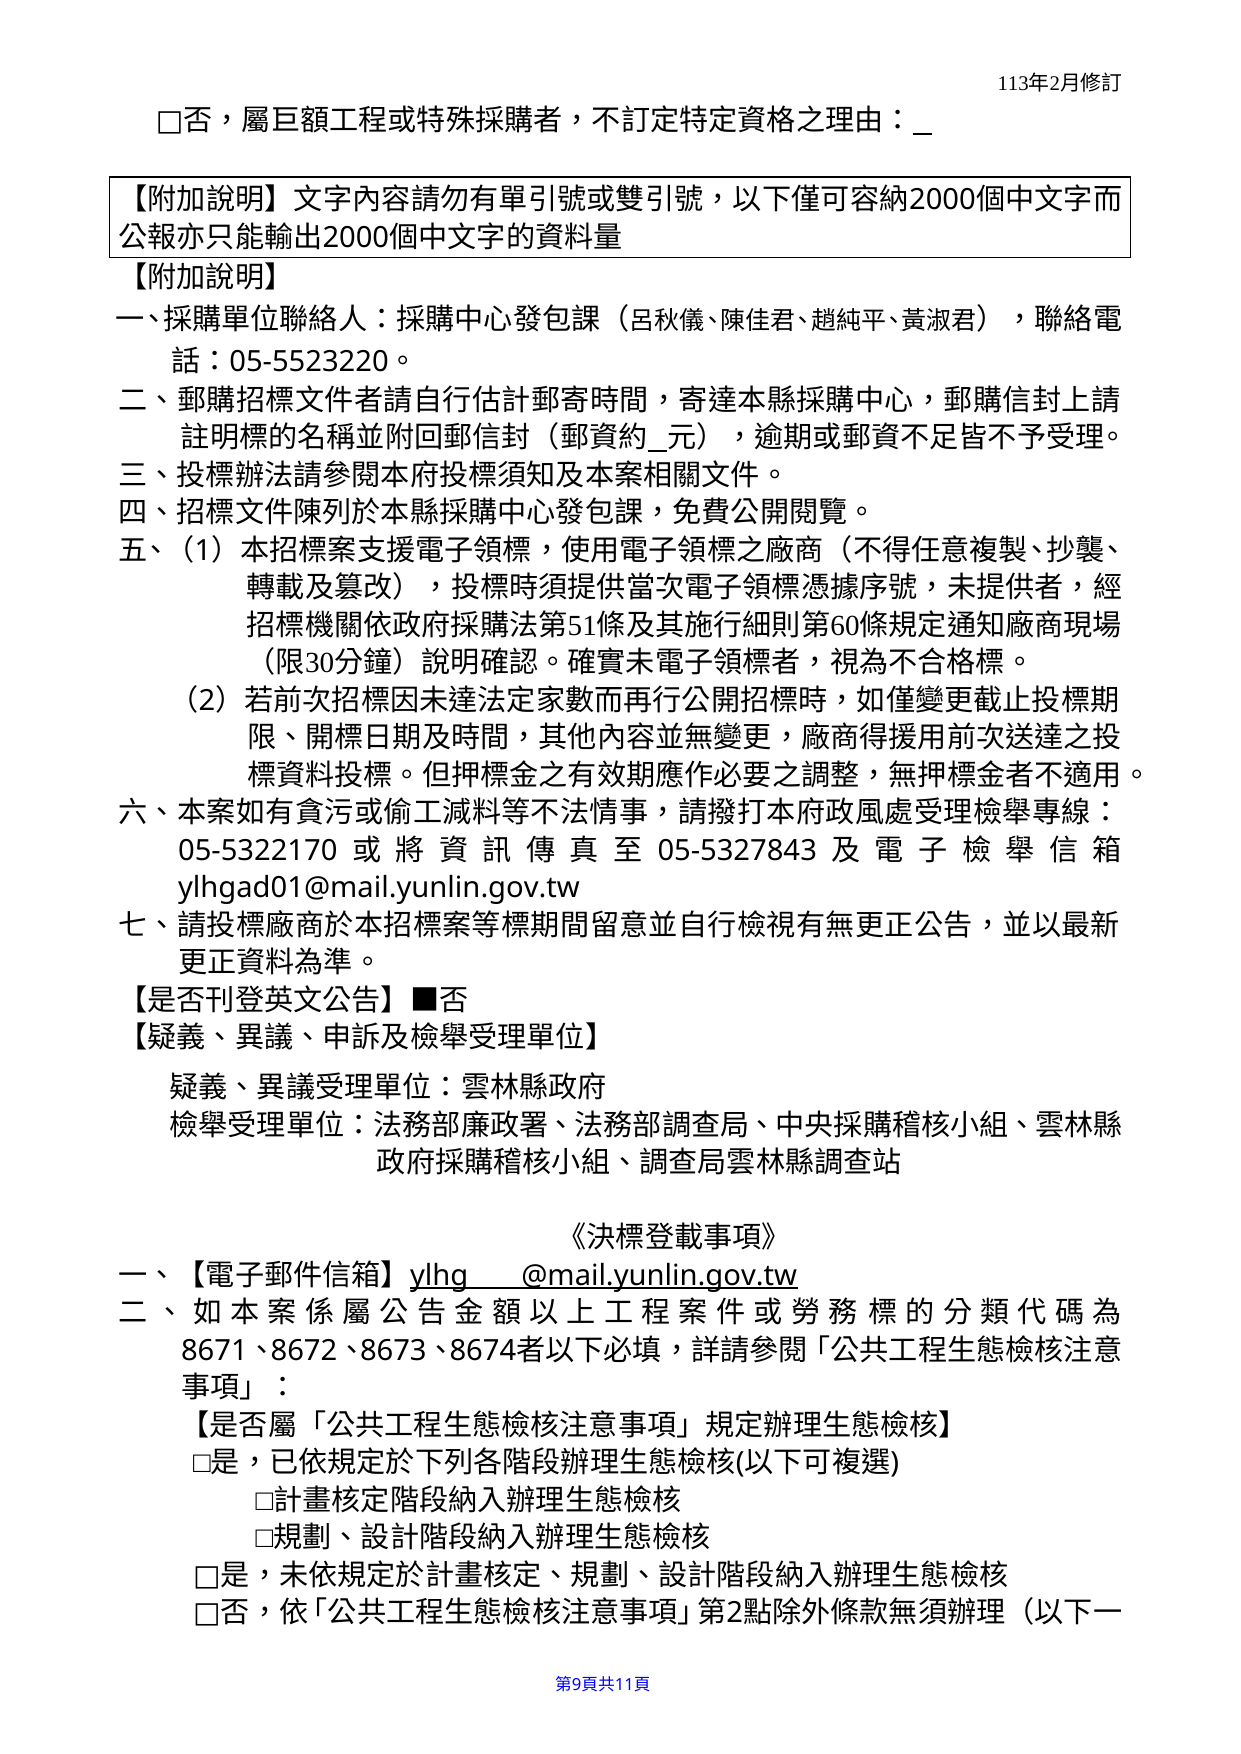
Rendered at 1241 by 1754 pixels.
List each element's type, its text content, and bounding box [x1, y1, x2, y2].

text 一、【電子郵件信箱】ylhg @mail.yunlin.gov.tw [118, 1255, 1122, 1292]
text 【是否屬「公共工程生態檢核注意事項」規定辦理生態檢核】 [180, 1405, 1122, 1442]
text 四、招標文件陳列於本縣採購中心發包課，免費公開閱覽。 [118, 492, 1122, 530]
text 【附加說明】 [118, 258, 1122, 295]
text 【是否刊登英文公告】■否 [118, 980, 1122, 1017]
text 疑義、異議受理單位：雲林縣政府 [169, 1067, 1122, 1105]
text □是，未依規定於計畫核定、規劃、設計階段納入辦理生態檢核 [193, 1555, 1122, 1592]
text 《決標登載事項》 [226, 1217, 1122, 1255]
text 七、請投標廠商於本招標案等標期間留意並自行檢視有無更正公告，並以最新更正資料為準。 [118, 905, 1122, 980]
text 三、投標辦法請參閱本府投標須知及本案相關文件。 [118, 455, 1122, 492]
text □計畫核定階段納入辦理生態檢核 [255, 1480, 1122, 1517]
text □是，已依規定於下列各階段辦理生態檢核(以下可複選) [193, 1442, 1122, 1480]
text （2）若前次招標因未達法定家數而再行公開招標時，如僅變更截止投標期限、開標日期及時間，其他內容並無變更，廠商得援用前次送達之投標資料投標。但押標金之有效期應作必要之調整，無押標金者不適用。 [169, 680, 1122, 792]
text 二、如本案係屬公告金額以上工程案件或勞務標的分類代碼為8671、8672、8673、8674者以下必填，詳請參閱「公共工程生態檢核注意事項」： [118, 1292, 1122, 1405]
text □否，依「公共工程生態檢核注意事項」第2點除外條款無須辦理（以下一 [193, 1592, 1122, 1630]
text 檢舉受理單位：法務部廉政署、法務部調查局、中央採購稽核小組、雲林縣政府採購稽核小組、調查局雲林縣調查站 [169, 1105, 1122, 1180]
text 一、採購單位聯絡人：採購中心發包課（呂秋儀、陳佳君、趙純平、黃淑君），聯絡電話：05-5523220。 [116, 295, 1122, 380]
text 【疑義、異議、申訴及檢舉受理單位】 [118, 1017, 1122, 1055]
text 二、郵購招標文件者請自行估計郵寄時間，寄達本縣採購中心，郵購信封上請註明標的名稱並附回郵信封（郵資約 元），逾期或郵資不足皆不予受理。 [118, 380, 1122, 455]
text 【附加說明】文字內容請勿有單引號或雙引號，以下僅可容納2000個中文字而公報亦只能輸出2000個中文字的資料量 [110, 178, 1130, 257]
text □規劃、設計階段納入辦理生態檢核 [255, 1517, 1122, 1555]
text 六、本案如有貪污或偷工減料等不法情事，請撥打本府政風處受理檢舉專線：05-5322170或將資訊傳真至05-5327843及電子檢舉信箱ylhgad01@mail.yunlin.gov.tw [118, 792, 1122, 905]
text 五、（1）本招標案支援電子領標，使用電子領標之廠商（不得任意複製、抄襲、轉載及篡改），投標時須提供當次電子領標憑據序號，未提供者，經招標機關依政府採購法第51條及其施行細則第60條規定通知廠商現場（限30分鐘）說明確認。確實未電子領標者，視為不合格標。 [118, 530, 1122, 680]
text □否，屬巨額工程或特殊採購者，不訂定特定資格之理由： [156, 97, 1122, 139]
